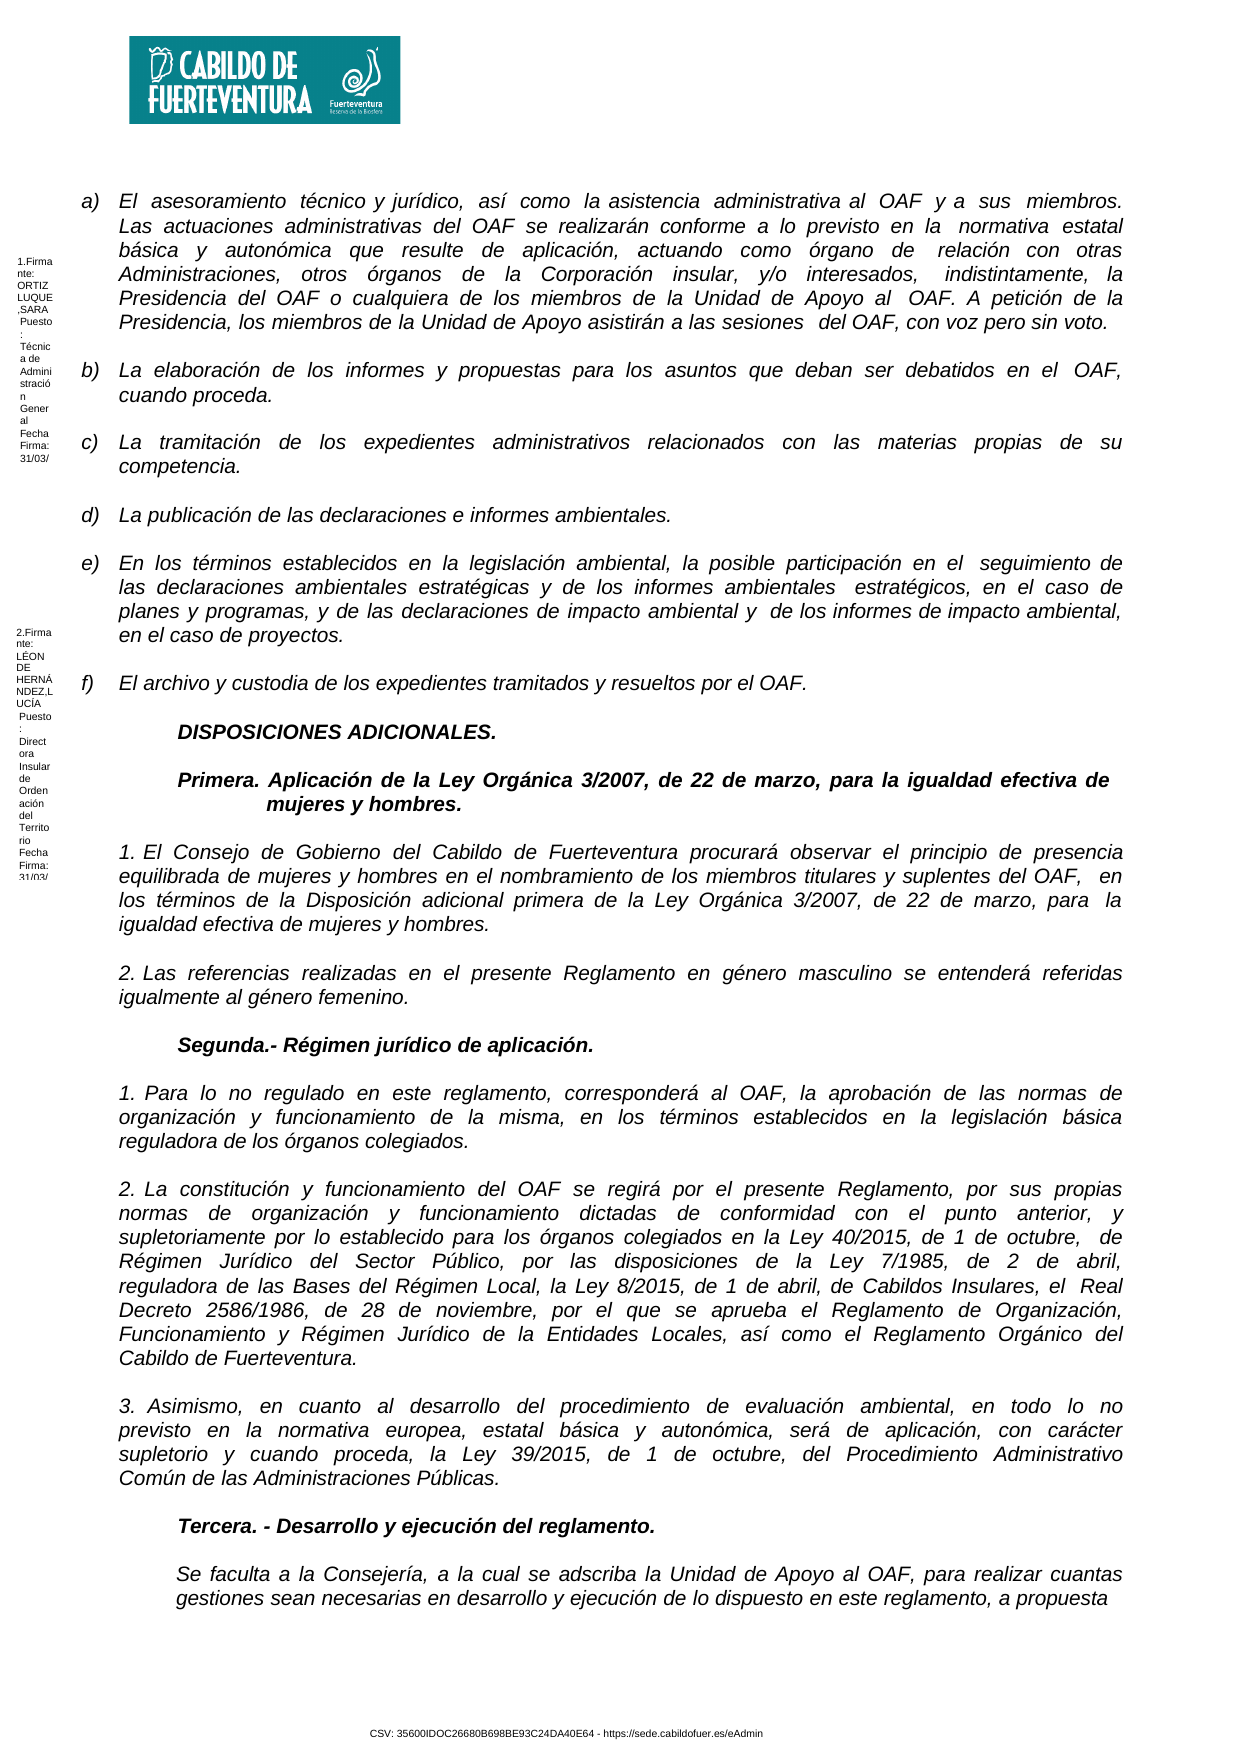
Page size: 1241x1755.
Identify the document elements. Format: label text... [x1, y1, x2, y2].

list El Consejo de Gobierno del Cabildo de Fuerteventura procurará observar el principio de presencia equilibrada de mujeres y hombres en el nombramiento de los miembros titulares y suplentes del OAF, en los términos de la Disposición adicional primera de la Ley Orgánica 3/2007, de 22 de marzo, para la igualdad efectiva de mujeres y hombres. [119, 840, 1123, 936]
list La elaboración de los informes y propuestas para los asuntos que deban ser debatidos en el OAF, cuando proceda. [81, 358, 1123, 406]
list Las referencias realizadas en el presente Reglamento en género masculino se entenderá referidas igualmente al género femenino. [119, 960, 1123, 1008]
text Puesto: Técnica de Administración General Fecha Firma: 31/03/2025 14:08:40 [20, 316, 53, 462]
text Se faculta a la Consejería, a la cual se adscriba la Unidad de Apoyo al OAF, para realizar cuantas gestiones sean necesarias en desarrollo y ejecución de lo dispuesto en este reglamento, a propuesta [176, 1562, 1123, 1610]
list La publicación de las declaraciones e informes ambientales. [81, 502, 1241, 526]
list La tramitación de los expedientes administrativos relacionados con las materias propias de su competencia. [81, 430, 1123, 478]
list En los términos establecidos en la legislación ambiental, la posible participación en el seguimiento de las declaraciones ambientales estratégicas y de los informes ambientales estratégicos, en el caso de planes y programas, y de las declaraciones de impacto ambiental y de los informes de impacto ambiental, en el caso de proyectos. [81, 550, 1123, 647]
list Para lo no regulado en este reglamento, corresponderá al OAF, la aprobación de las normas de organización y funcionamiento de la misma, en los términos establecidos en la legislación básica reguladora de los órganos colegiados. [119, 1080, 1123, 1153]
text Primera. Aplicación de la Ley Orgánica 3/2007, de 22 de marzo, para la igualdad efectiva de mujeres y hombres. [177, 768, 1123, 816]
text Puesto: Directora Insular de Ordenación del Territorio Fecha Firma: 31/03/2025 14:27:04 [19, 711, 52, 879]
list Asimismo, en cuanto al desarrollo del procedimiento de evaluación ambiental, en todo lo no previsto en la normativa europea, estatal básica y autonómica, será de aplicación, con carácter supletorio y cuando proceda, la Ley 39/2015, de 1 de octubre, del Procedimiento Administrativo Común de las Administraciones Públicas. [119, 1394, 1123, 1490]
subtitle DISPOSICIONES ADICIONALES. [177, 720, 1241, 744]
text 2.Firmante: LÉON DE HERNÁNDEZ,LUCÍA [16, 626, 53, 710]
list El archivo y custodia de los expedientes tramitados y resueltos por el OAF. [81, 671, 1241, 695]
list El asesoramiento técnico y jurídico, así como la asistencia administrativa al OAF y a sus miembros. Las actuaciones administrativas del OAF se realizarán conforme a lo previsto en la normativa estatal básica y autonómica que resulte de aplicación, actuando como órgano de relación con otras Administraciones, otros órganos de la Corporación insular, y/o interesados, indistintamente, la Presidencia del OAF o cualquiera de los miembros de la Unidad de Apoyo al OAF. A petición de la Presidencia, los miembros de la Unidad de Apoyo asistirán a las sesiones del OAF, con voz pero sin voto. [81, 189, 1123, 334]
subtitle Segunda.- Régimen jurídico de aplicación. [177, 1033, 1241, 1057]
list La constitución y funcionamiento del OAF se regirá por el presente Reglamento, por sus propias normas de organización y funcionamiento dictadas de conformidad con el punto anterior, y supletoriamente por lo establecido para los órganos colegiados en la Ley 40/2015, de 1 de octubre, de Régimen Jurídico del Sector Público, por las disposiciones de la Ley 7/1985, de 2 de abril, reguladora de las Bases del Régimen Local, la Ley 8/2015, de 1 de abril, de Cabildos Insulares, el Real Decreto 2586/1986, de 28 de noviembre, por el que se aprueba el Reglamento de Organización, Funcionamiento y Régimen Jurídico de la Entidades Locales, así como el Reglamento Orgánico del Cabildo de Fuerteventura. [119, 1177, 1123, 1370]
subtitle Tercera. - Desarrollo y ejecución del reglamento. [177, 1514, 1241, 1538]
text 1.Firmante: ORTIZ LUQUE,SARA [17, 255, 54, 315]
